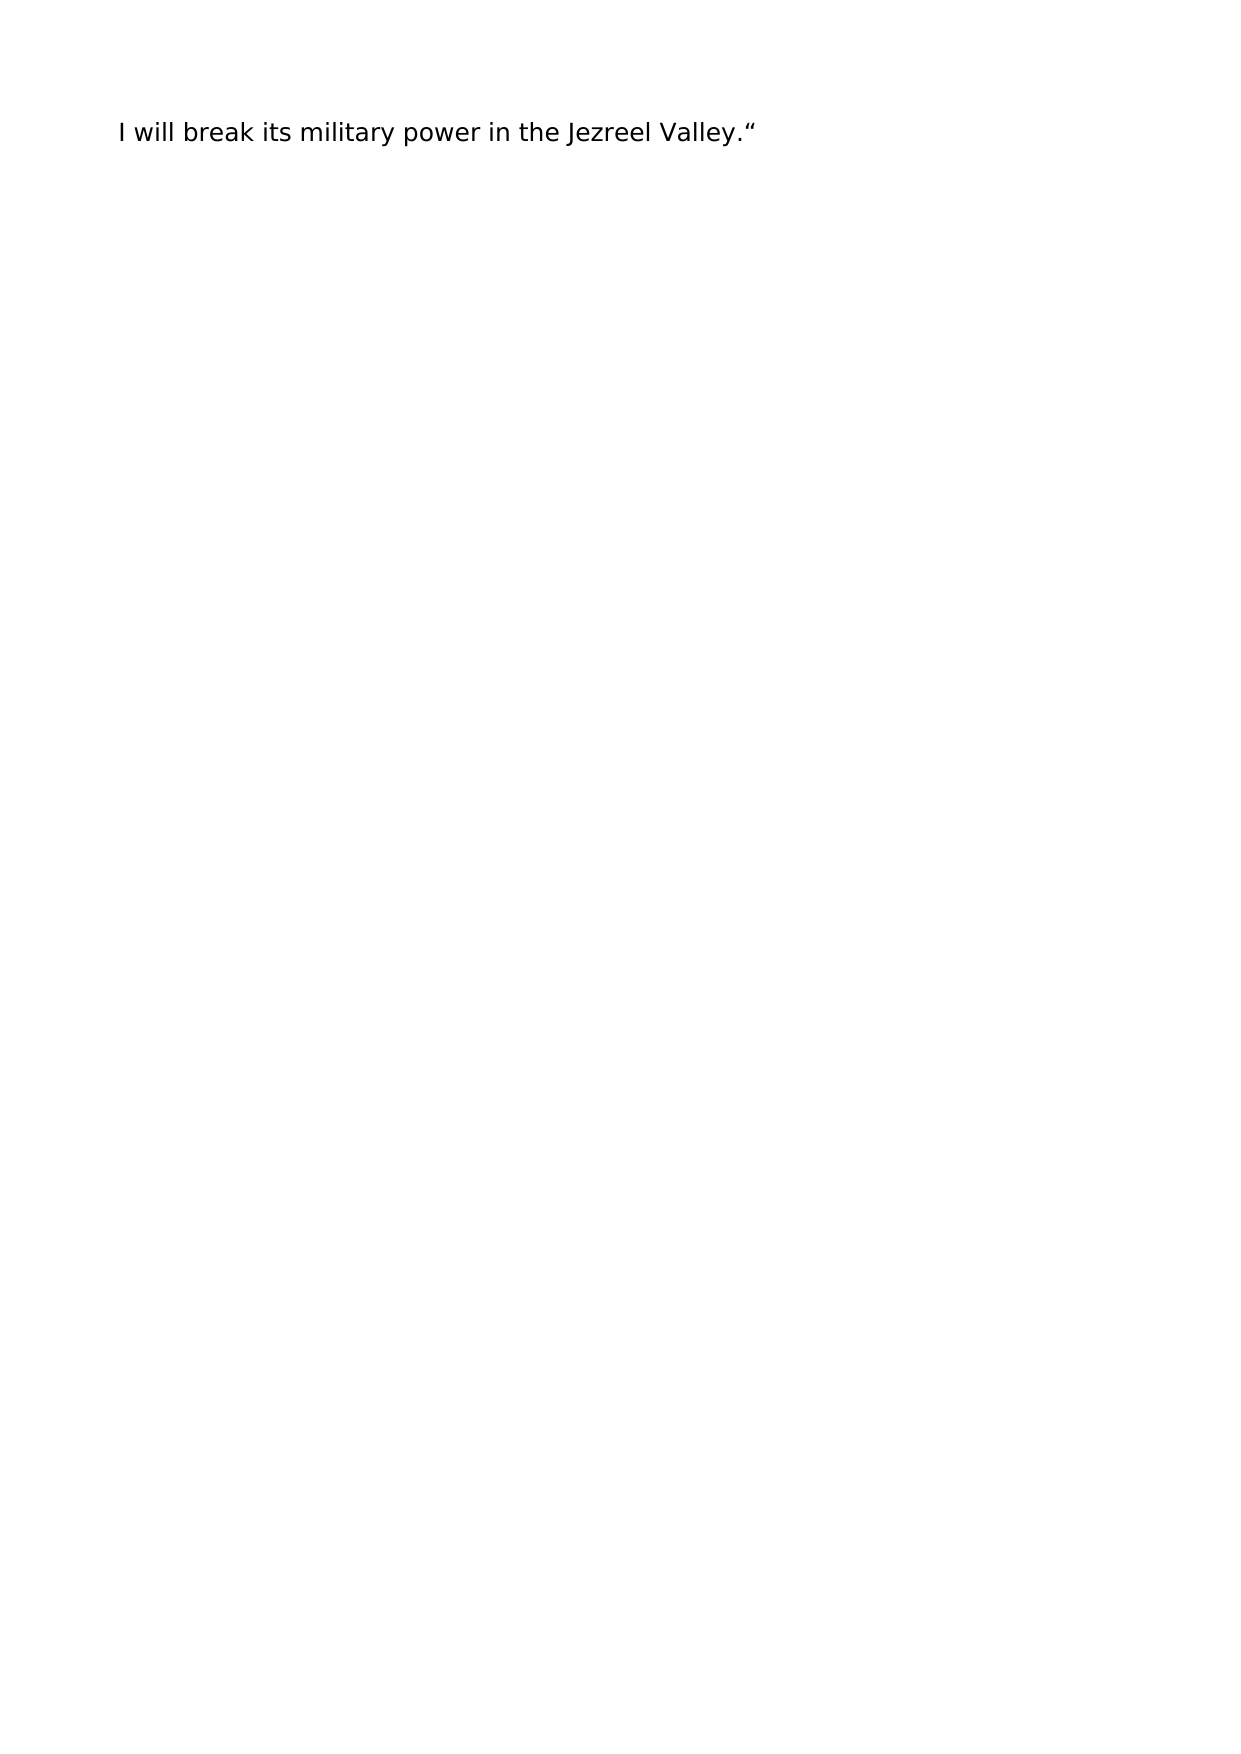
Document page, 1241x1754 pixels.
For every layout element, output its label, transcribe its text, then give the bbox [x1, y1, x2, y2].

text I will break its military power in the Jezreel Valley.“ [118, 118, 1122, 147]
